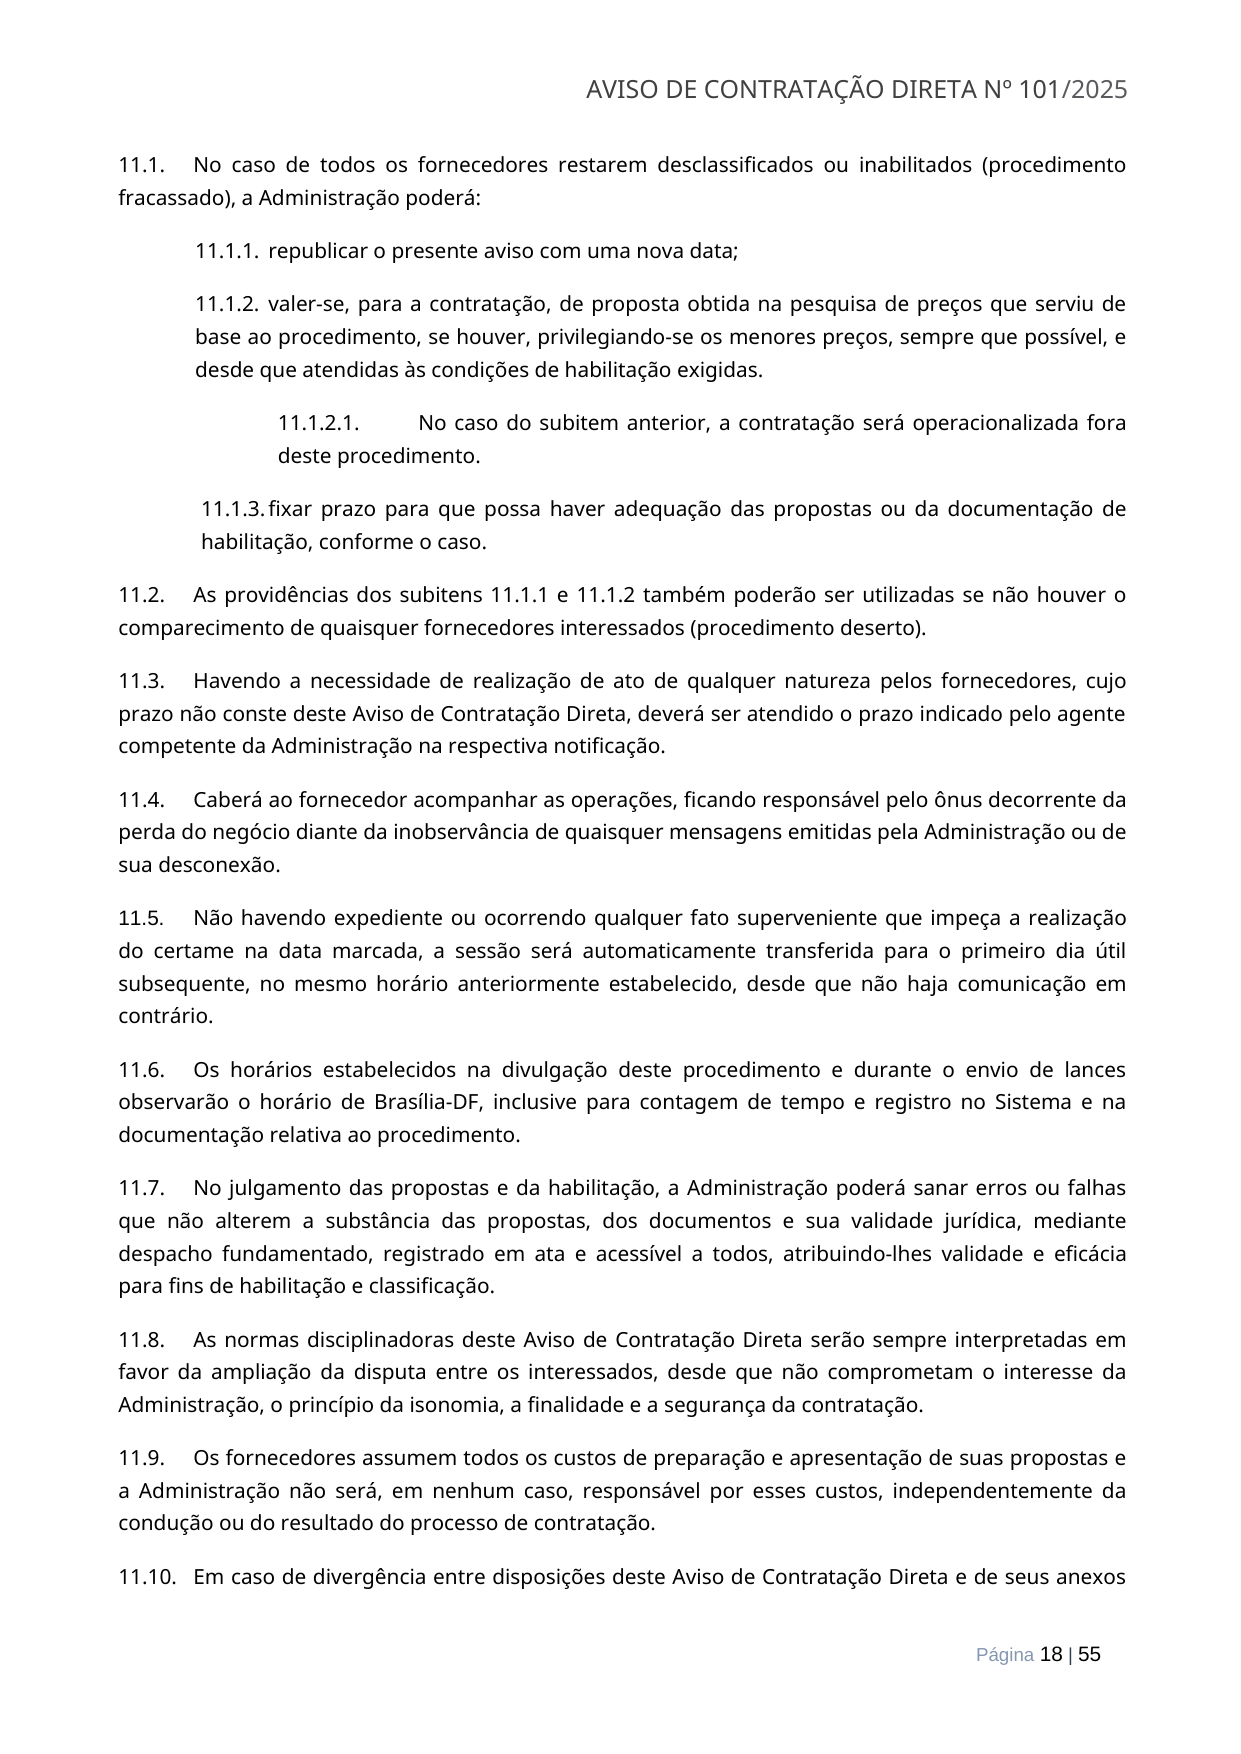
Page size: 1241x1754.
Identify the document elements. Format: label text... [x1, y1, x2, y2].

list As providências dos subitens 11.1.1 e 11.1.2 também poderão ser utilizadas se não houver o comparecimento de quaisquer fornecedores interessados (procedimento deserto). [118, 580, 1128, 641]
list No caso de todos os fornecedores restarem desclassificados ou inabilitados (procedimento fracassado), a Administração poderá: [118, 150, 1128, 211]
list Em caso de divergência entre disposições deste Aviso de Contratação Direta e de seus anexos [118, 1562, 1128, 1590]
list Não havendo expediente ou ocorrendo qualquer fato superveniente que impeça a realização do certame na data marcada, a sessão será automaticamente transferida para o primeiro dia útil subsequente, no mesmo horário anteriormente estabelecido, desde que não haja comunicação em contrário. [118, 903, 1128, 1030]
list No julgamento das propostas e da habilitação, a Administração poderá sanar erros ou falhas que não alterem a substância das propostas, dos documentos e sua validade jurídica, mediante despacho fundamentado, registrado em ata e acessível a todos, atribuindo-lhes validade e eficácia para fins de habilitação e classificação. [118, 1173, 1128, 1300]
list republicar o presente aviso com uma nova data; [195, 236, 1128, 264]
list No caso do subitem anterior, a contratação será operacionalizada fora deste procedimento. [278, 408, 1128, 469]
list As normas disciplinadoras deste Aviso de Contratação Direta serão sempre interpretadas em favor da ampliação da disputa entre os interessados, desde que não comprometam o interesse da Administração, o princípio da isonomia, a finalidade e a segurança da contratação. [118, 1325, 1128, 1418]
list Os horários estabelecidos na divulgação deste procedimento e durante o envio de lances observarão o horário de Brasília-DF, inclusive para contagem de tempo e registro no Sistema e na documentação relativa ao procedimento. [118, 1055, 1128, 1148]
list Os fornecedores assumem todos os custos de preparação e apresentação de suas propostas e a Administração não será, em nenhum caso, responsável por esses custos, independentemente da condução ou do resultado do processo de contratação. [118, 1443, 1128, 1537]
list Caberá ao fornecedor acompanhar as operações, ficando responsável pelo ônus decorrente da perda do negócio diante da inobservância de quaisquer mensagens emitidas pela Administração ou de sua desconexão. [118, 785, 1128, 878]
list fixar prazo para que possa haver adequação das propostas ou da documentação de habilitação, conforme o caso. [201, 494, 1128, 555]
list valer-se, para a contratação, de proposta obtida na pesquisa de preços que serviu de base ao procedimento, se houver, privilegiando-se os menores preços, sempre que possível, e desde que atendidas às condições de habilitação exigidas. [195, 289, 1128, 383]
list Havendo a necessidade de realização de ato de qualquer natureza pelos fornecedores, cujo prazo não conste deste Aviso de Contratação Direta, deverá ser atendido o prazo indicado pelo agente competente da Administração na respectiva notificação. [118, 666, 1128, 760]
